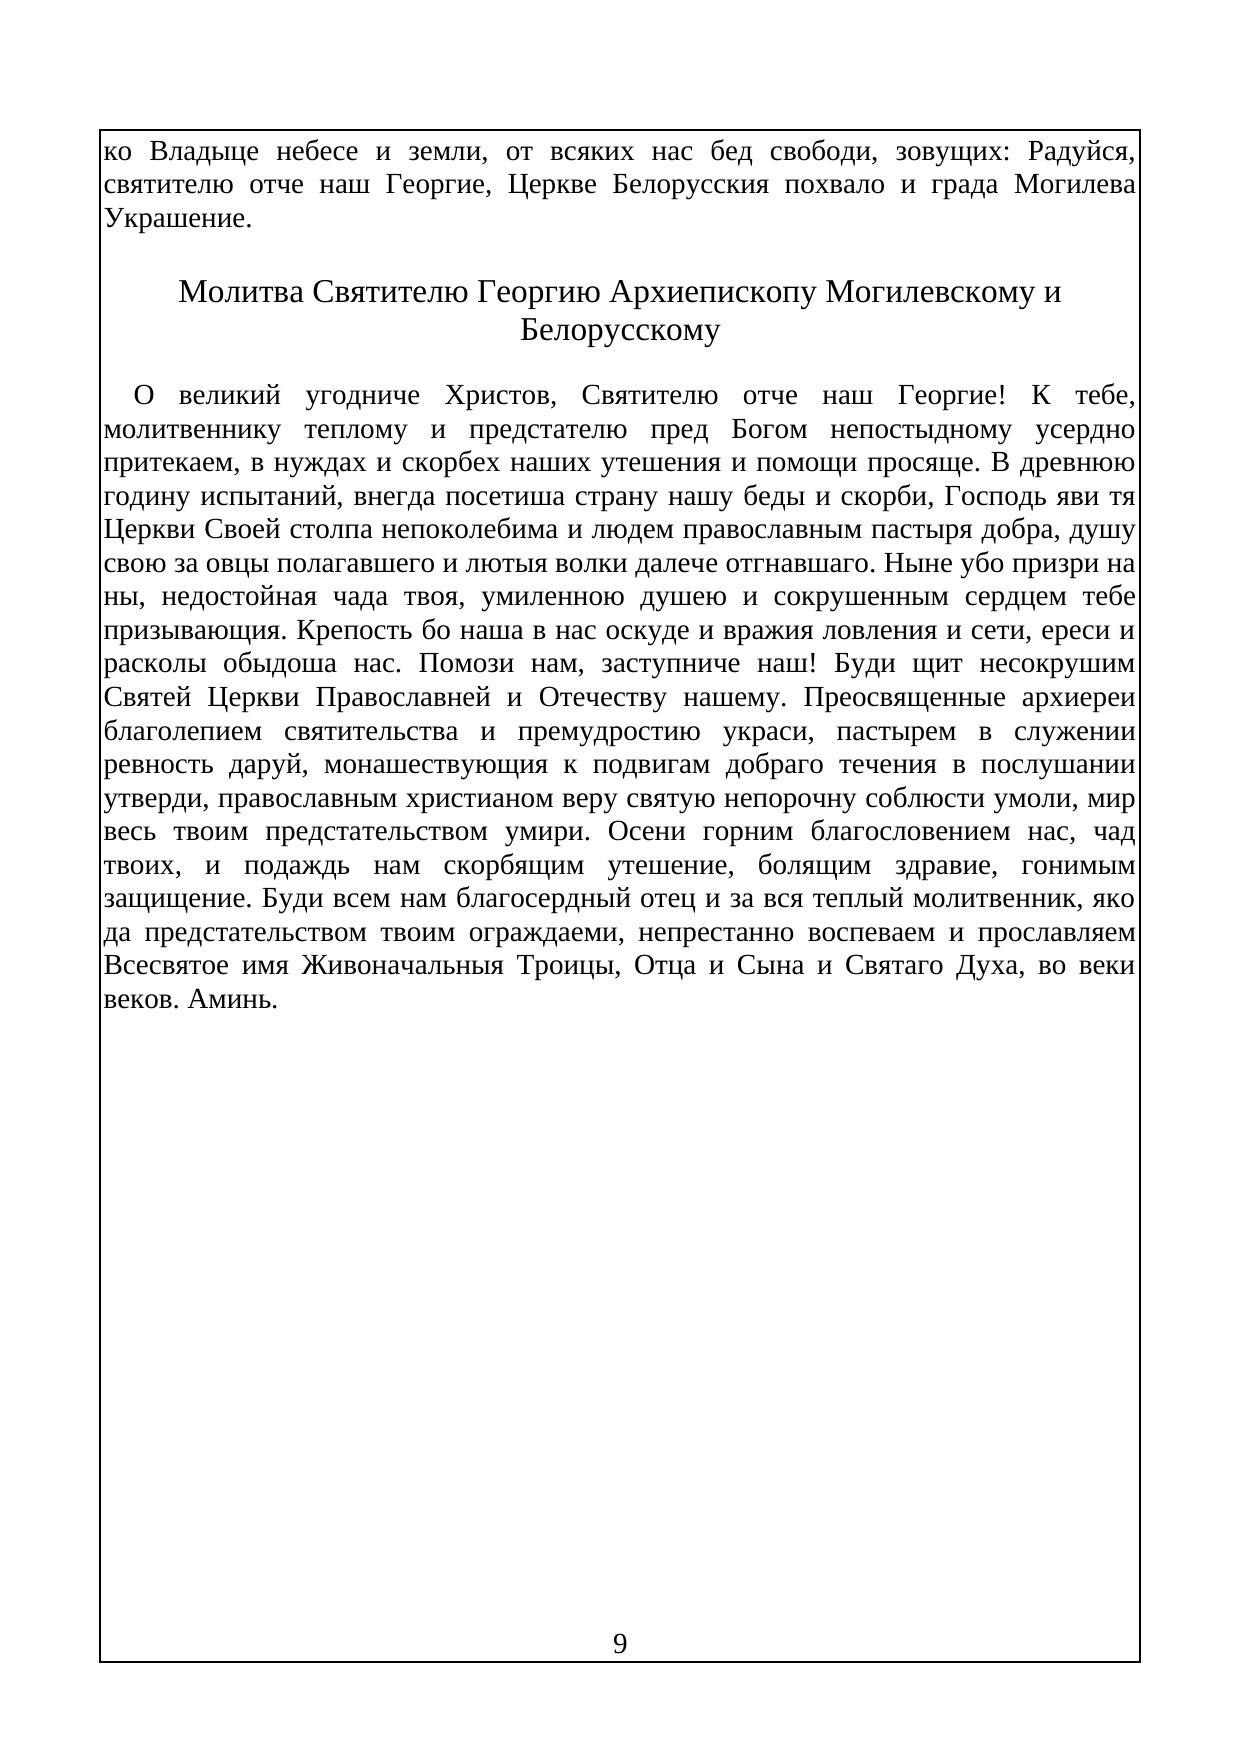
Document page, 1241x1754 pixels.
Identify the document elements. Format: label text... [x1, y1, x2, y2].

subtitle Молитва Святителю Георгию Архиепископу Могилевскому и Белорусскому [103, 271, 1137, 348]
text О великий угодниче Христов, Святителю отче наш Георгие! К тебе, молитвеннику теплому и предстателю пред Богом непостыдному усердно притекаем, в нуждах и скорбех наших утешения и помощи просяще. В древнюю годину испытаний, внегда посетиша страну нашу беды и скорби, Господь яви тя Церкви Своей столпа непоколебима и людем православным пастыря добра, душу свою за овцы полагавшего и лютыя волки далече отгнавшаго. Ныне убо призри на ны, недостойная чада твоя, умиленною душею и сокрушенным сердцем тебе призывающия. Крепость бо наша в нас оскуде и вражия ловления и сети, ереси и расколы обыдоша нас. Помози нам, заступниче наш! Буди щит несокрушим Святей Церкви Православней и Отечеству нашему. Преосвященные архиереи благолепием святительства и премудростию украси, пастырем в служении ревность даруй, монашествующия к подвигам добраго течения в послушании утверди, православным христианом веру святую непорочну соблюсти умоли, мир весь твоим предстательством умири. Осени горним благословением нас, чад твоих, и подаждь нам скорбящим утешение, болящим здравие, гонимым защищение. Буди всем нам благосердный отец и за вся теплый молитвенник, яко да предстательством твоим ограждаеми, непрестанно воспеваем и прославляем Всесвятое имя Живоначальныя Троицы, Отца и Сына и Святаго Духа, во веки веков. Аминь. [103, 377, 1137, 1014]
text ко Владыце небесе и земли, от всяких нас бед свободи, зовущих: Радуйся, святителю отче наш Георгие, Церкве Белорусския похвало и града Могилева Украшение. [103, 133, 1137, 233]
